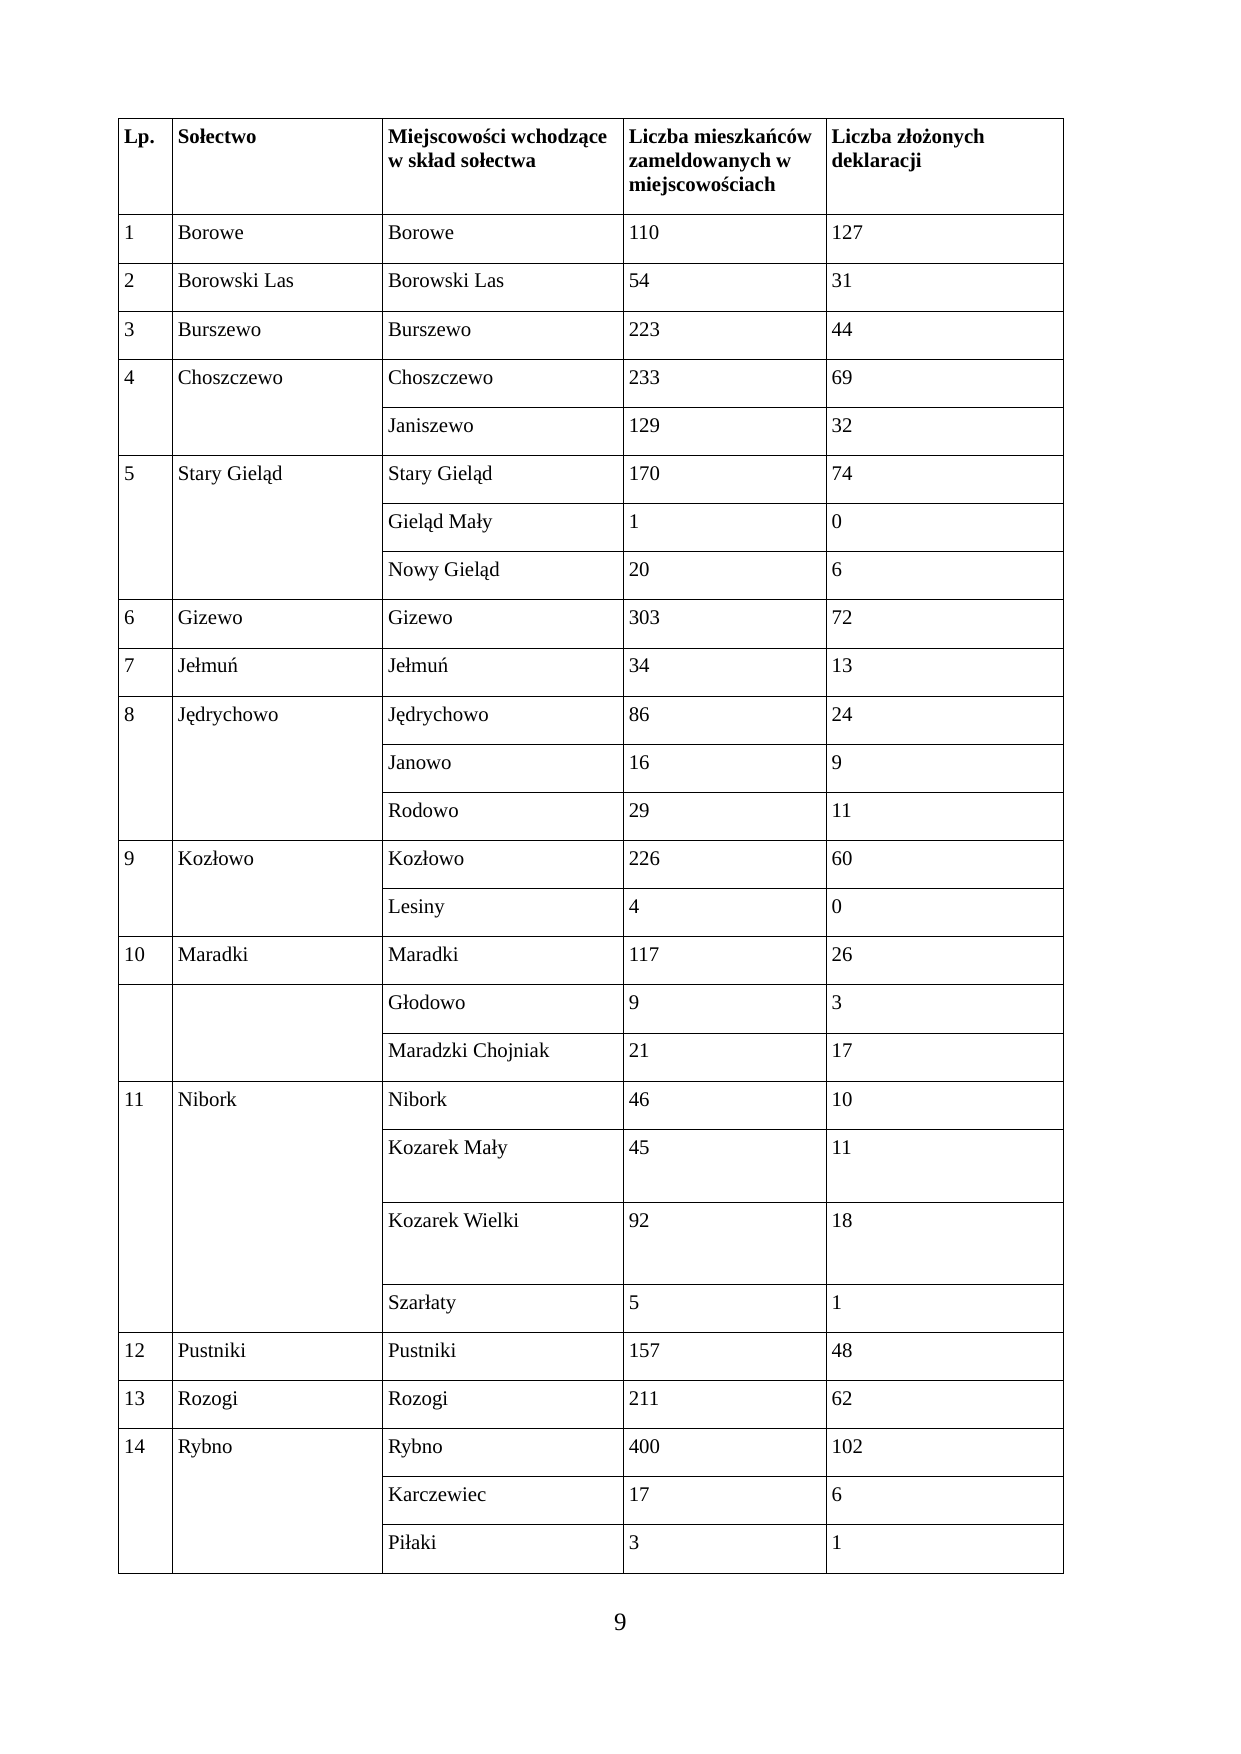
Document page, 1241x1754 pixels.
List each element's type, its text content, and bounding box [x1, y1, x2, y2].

table_cell 5 [624, 1285, 826, 1332]
table_cell Pustniki [173, 1333, 382, 1380]
table_cell 9 [624, 985, 826, 1032]
table_cell Rodowo [383, 793, 623, 840]
table_cell 45 [624, 1130, 826, 1202]
table_cell 16 [624, 745, 826, 792]
table_cell 7 [119, 649, 172, 696]
table_cell 17 [827, 1034, 1063, 1081]
table_cell 31 [827, 264, 1063, 311]
table_cell 129 [624, 408, 826, 455]
table_header Lp. [119, 119, 172, 214]
table_cell 62 [827, 1381, 1063, 1428]
table_cell Maradzki Chojniak [383, 1034, 623, 1081]
table_cell 17 [624, 1477, 826, 1524]
table_cell 46 [624, 1082, 826, 1129]
table_cell Maradki [173, 937, 382, 984]
table_header Liczba mieszkańców zameldowanych w miejscowościach [624, 119, 826, 214]
table_cell Rybno [383, 1429, 623, 1476]
table_cell Piłaki [383, 1525, 623, 1572]
table_cell Borowe [383, 215, 623, 262]
table_cell 157 [624, 1333, 826, 1380]
table_cell 4 [119, 360, 172, 455]
table_cell Nibork [173, 1082, 382, 1332]
table_cell Gieląd Mały [383, 504, 623, 551]
table_header Liczba złożonych deklaracji [827, 119, 1063, 214]
table_cell [119, 985, 172, 1081]
table_cell 6 [827, 1477, 1063, 1524]
table_cell Choszczewo [173, 360, 382, 455]
table_cell 223 [624, 312, 826, 359]
table_cell 60 [827, 841, 1063, 888]
table_cell 102 [827, 1429, 1063, 1476]
table_cell 8 [119, 697, 172, 840]
table_cell Nibork [383, 1082, 623, 1129]
table_cell 10 [827, 1082, 1063, 1129]
table_header Sołectwo [173, 119, 382, 214]
table_cell 3 [827, 985, 1063, 1032]
table_cell 34 [624, 649, 826, 696]
table_cell 9 [119, 841, 172, 936]
table_cell 18 [827, 1203, 1063, 1284]
table_cell 10 [119, 937, 172, 984]
table_cell 24 [827, 697, 1063, 744]
table_cell 26 [827, 937, 1063, 984]
table_cell Rozogi [383, 1381, 623, 1428]
table_cell 11 [827, 1130, 1063, 1202]
table_cell 14 [119, 1429, 172, 1572]
table_cell 86 [624, 697, 826, 744]
table_cell Kozarek Wielki [383, 1203, 623, 1284]
table_cell 20 [624, 552, 826, 599]
table_cell Kozarek Mały [383, 1130, 623, 1202]
table_cell 29 [624, 793, 826, 840]
table_cell 110 [624, 215, 826, 262]
table_cell 233 [624, 360, 826, 407]
table_cell 3 [624, 1525, 826, 1572]
table_cell Maradki [383, 937, 623, 984]
table_cell Borowski Las [383, 264, 623, 311]
table_cell Jędrychowo [173, 697, 382, 840]
table_cell 0 [827, 889, 1063, 936]
table_cell 117 [624, 937, 826, 984]
table_cell Borowe [173, 215, 382, 262]
table_cell 13 [119, 1381, 172, 1428]
table_cell Kozłowo [383, 841, 623, 888]
table_cell Kozłowo [173, 841, 382, 936]
table_cell Karczewiec [383, 1477, 623, 1524]
table_cell 69 [827, 360, 1063, 407]
table_cell 0 [827, 504, 1063, 551]
table_cell 21 [624, 1034, 826, 1081]
table_cell 12 [119, 1333, 172, 1380]
table_cell 54 [624, 264, 826, 311]
table_cell Stary Gieląd [173, 456, 382, 599]
table_cell 92 [624, 1203, 826, 1284]
table_cell 127 [827, 215, 1063, 262]
table_cell 3 [119, 312, 172, 359]
table_cell 44 [827, 312, 1063, 359]
table_cell Głodowo [383, 985, 623, 1032]
table_cell 2 [119, 264, 172, 311]
table_cell 170 [624, 456, 826, 503]
table_cell Lesiny [383, 889, 623, 936]
table_cell Pustniki [383, 1333, 623, 1380]
table_cell 74 [827, 456, 1063, 503]
table_cell Burszewo [383, 312, 623, 359]
table_cell Choszczewo [383, 360, 623, 407]
table_cell 6 [827, 552, 1063, 599]
table_cell 211 [624, 1381, 826, 1428]
table_cell Burszewo [173, 312, 382, 359]
table_cell 13 [827, 649, 1063, 696]
table_cell Nowy Gieląd [383, 552, 623, 599]
table_cell Gizewo [173, 600, 382, 647]
table_cell 6 [119, 600, 172, 647]
table_cell 5 [119, 456, 172, 599]
table_cell 32 [827, 408, 1063, 455]
table_cell 1 [119, 215, 172, 262]
table_cell Rybno [173, 1429, 382, 1572]
table_cell 9 [827, 745, 1063, 792]
table_cell Szarłaty [383, 1285, 623, 1332]
table_header Miejscowości wchodzące w skład sołectwa [383, 119, 623, 214]
table_cell Jełmuń [173, 649, 382, 696]
table_cell 1 [827, 1525, 1063, 1572]
table_cell Janiszewo [383, 408, 623, 455]
table_cell 11 [119, 1082, 172, 1332]
table_cell Stary Gieląd [383, 456, 623, 503]
table_cell 1 [827, 1285, 1063, 1332]
table_cell 303 [624, 600, 826, 647]
table_cell 48 [827, 1333, 1063, 1380]
table_cell Rozogi [173, 1381, 382, 1428]
table_cell 400 [624, 1429, 826, 1476]
table_cell 11 [827, 793, 1063, 840]
table_cell 226 [624, 841, 826, 888]
table_cell [173, 985, 382, 1081]
table_cell Janowo [383, 745, 623, 792]
table_cell Borowski Las [173, 264, 382, 311]
table_cell Jełmuń [383, 649, 623, 696]
table_cell 4 [624, 889, 826, 936]
table_cell 72 [827, 600, 1063, 647]
table_cell Jędrychowo [383, 697, 623, 744]
table_cell 1 [624, 504, 826, 551]
table_cell Gizewo [383, 600, 623, 647]
